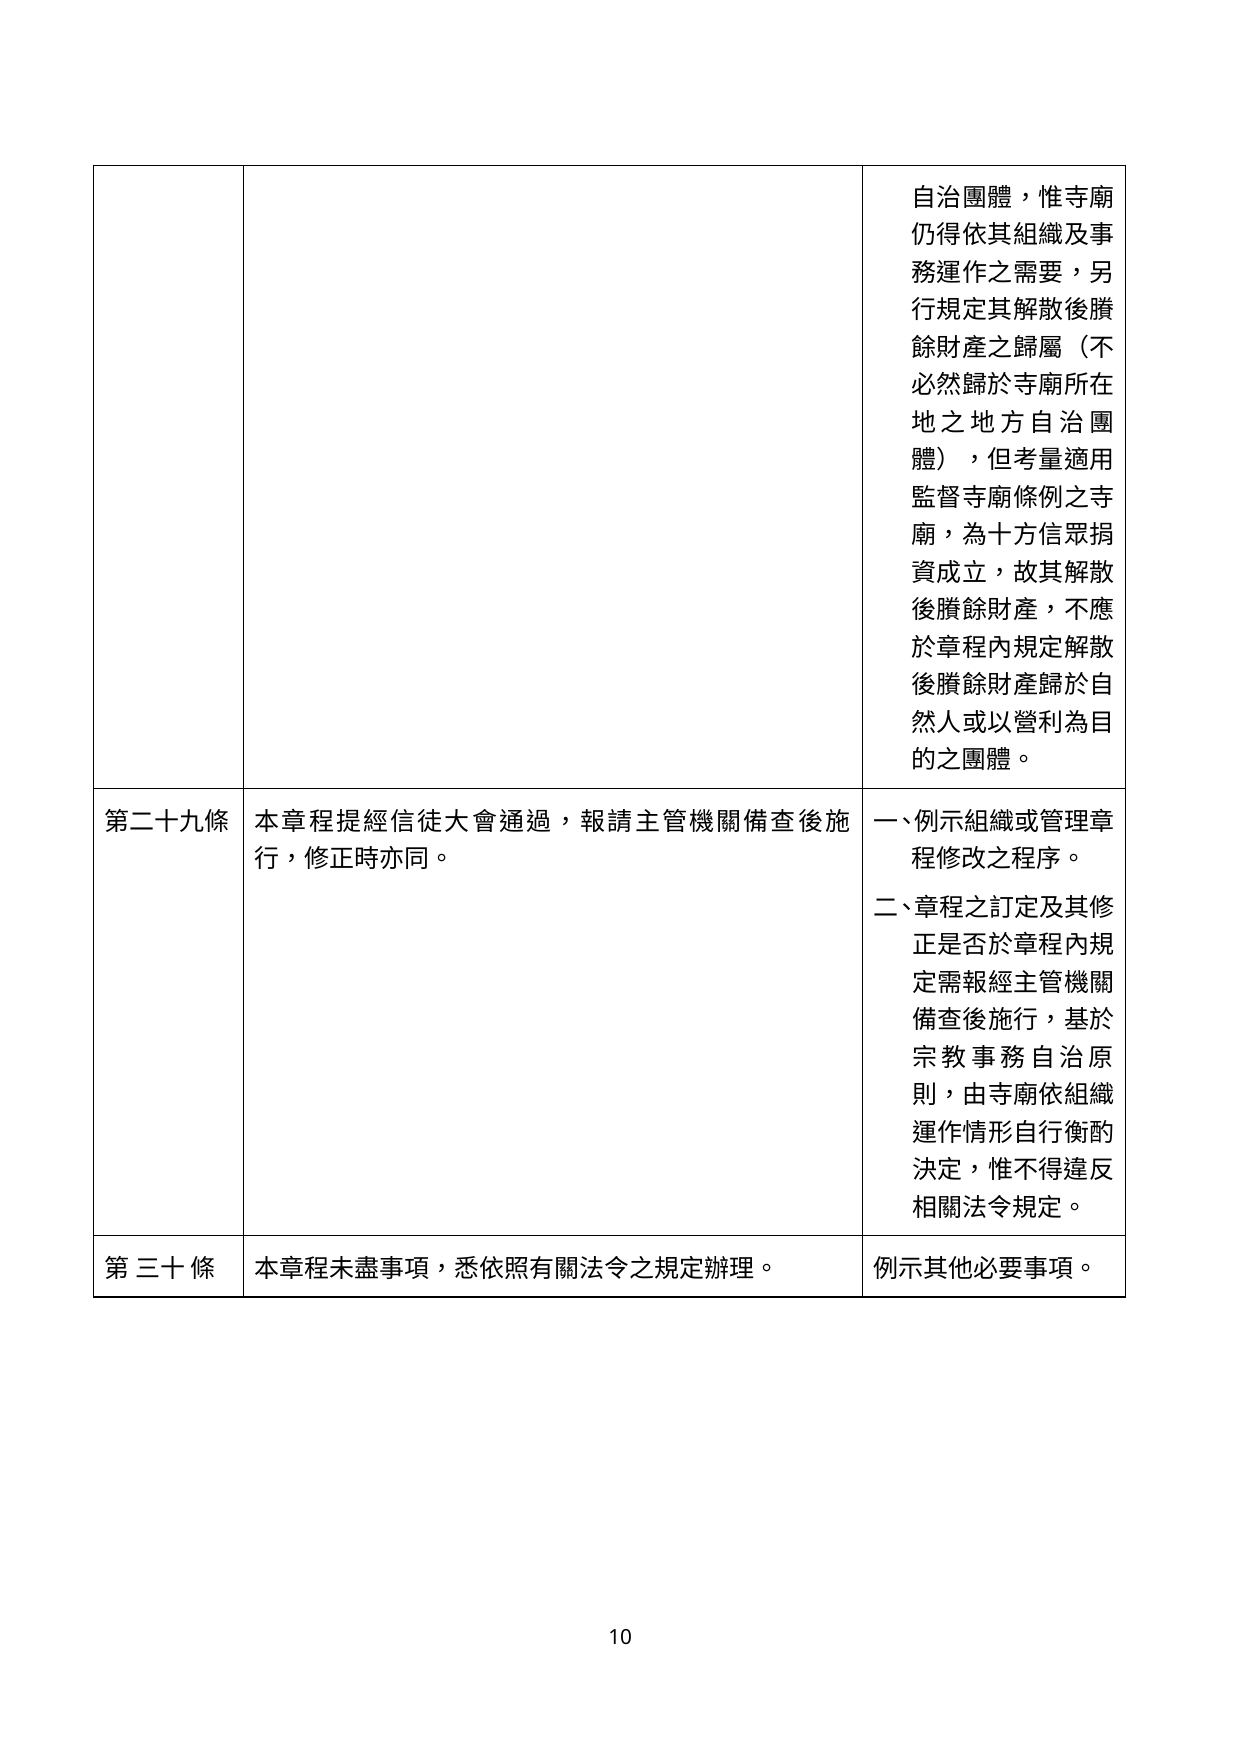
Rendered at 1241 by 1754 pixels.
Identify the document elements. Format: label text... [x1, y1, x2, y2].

table_cell 一、例示組織或管理章程修改之程序。 二、章程之訂定及其修正是否於章程內規定需報經主管機關備查後施行，基於宗教事務自治原則，由寺廟依組織運作情形自行衡酌決定，惟不得違反相關法令規定。 [863, 789, 1125, 1235]
table_cell [244, 166, 862, 788]
table_cell 本章程提經信徒大會通過，報請主管機關備查後施行，修正時亦同。 [244, 789, 862, 1235]
table_cell 本章程未盡事項，悉依照有關法令之規定辦理。 [244, 1236, 862, 1296]
table_cell 例示其他必要事項。 [863, 1236, 1125, 1296]
table_cell 第 三十 條 [94, 1236, 243, 1296]
table_cell [94, 166, 243, 788]
table_cell 自治團體，惟寺廟仍得依其組織及事務運作之需要，另行規定其解散後賸餘財產之歸屬（不必然歸於寺廟所在地之地方自治團體），但考量適用監督寺廟條例之寺廟，為十方信眾捐資成立，故其解散後賸餘財產，不應於章程內規定解散後賸餘財產歸於自然人或以營利為目的之團體。 [863, 166, 1125, 788]
table_cell 第二十九條 [94, 789, 243, 1235]
